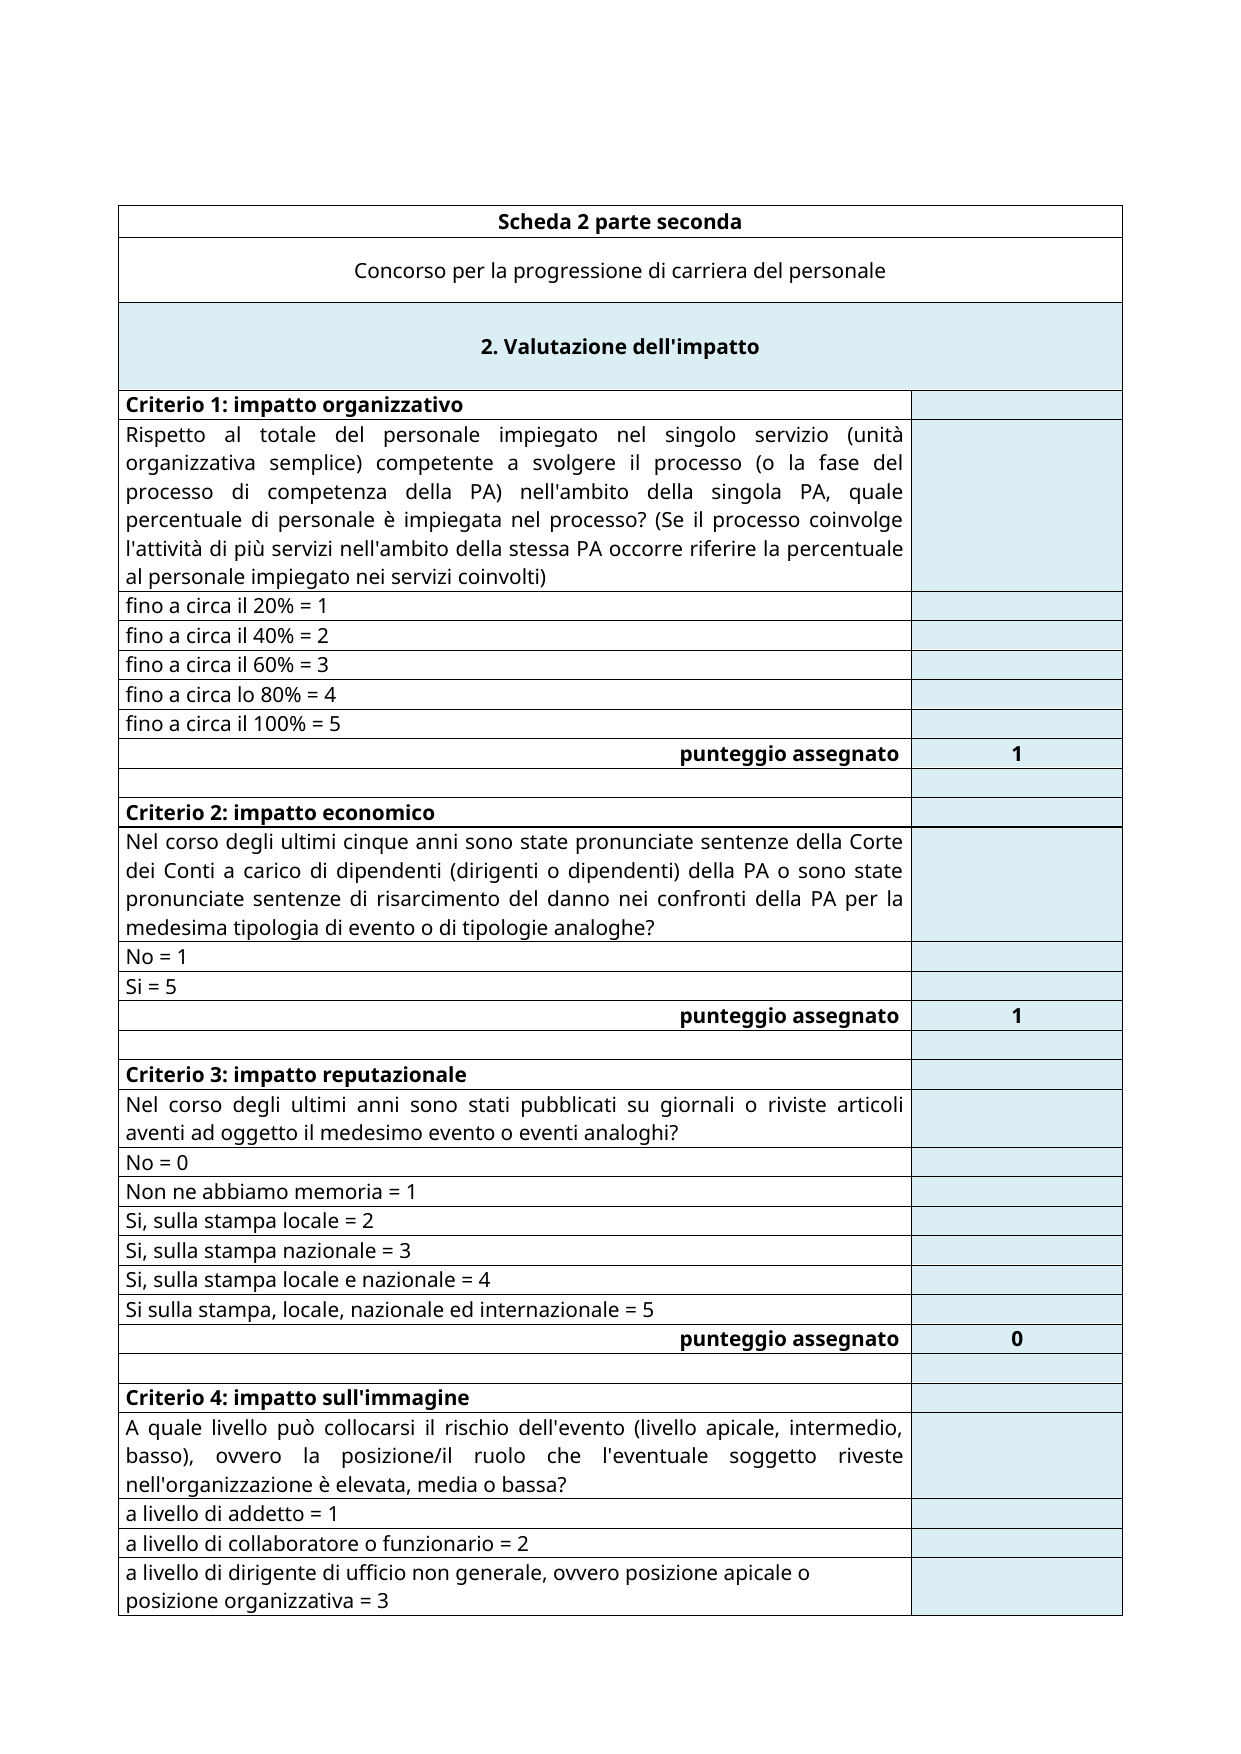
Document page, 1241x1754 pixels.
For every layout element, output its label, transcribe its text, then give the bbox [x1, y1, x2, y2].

table_cell Criterio 4: impatto sull'immagine [119, 1384, 911, 1412]
table_cell fino a circa il 20% = 1 [119, 592, 911, 620]
table_cell Si, sulla stampa nazionale = 3 [119, 1236, 911, 1264]
table_cell fino a circa il 40% = 2 [119, 621, 911, 649]
table_cell Si sulla stampa, locale, nazionale ed internazionale = 5 [119, 1295, 911, 1323]
table_cell fino a circa il 100% = 5 [119, 710, 911, 738]
table_cell [912, 1090, 1122, 1147]
table_cell punteggio assegnato [119, 1001, 911, 1030]
table_cell [912, 651, 1122, 679]
table_cell [912, 828, 1122, 941]
table_cell [912, 1177, 1122, 1206]
table_cell A quale livello può collocarsi il rischio dell'evento (livello apicale, intermedio, basso), ovvero la posizione/il ruolo che l'eventuale soggetto riveste nell'organizzazione è elevata, media o bassa? [119, 1413, 911, 1498]
table_cell [119, 769, 911, 797]
table_cell [912, 680, 1122, 708]
table_cell No = 0 [119, 1148, 911, 1176]
table_cell [912, 1266, 1122, 1294]
table_cell a livello di collaboratore o funzionario = 2 [119, 1529, 911, 1557]
table_cell [912, 1295, 1122, 1323]
table_cell Criterio 3: impatto reputazionale [119, 1060, 911, 1089]
table_cell punteggio assegnato [119, 1325, 911, 1353]
table_cell Non ne abbiamo memoria = 1 [119, 1177, 911, 1206]
table_cell [912, 710, 1122, 738]
table_cell [912, 1148, 1122, 1176]
table_cell [912, 1236, 1122, 1264]
table_cell 1 [912, 739, 1122, 767]
table_cell Nel corso degli ultimi cinque anni sono state pronunciate sentenze della Corte dei Conti a carico di dipendenti (dirigenti o dipendenti) della PA o sono state pronunciate sentenze di risarcimento del danno nei confronti della PA per la medesima tipologia di evento o di tipologie analoghe? [119, 828, 911, 941]
table_cell 2. Valutazione dell'impatto [119, 303, 1122, 389]
table_cell Si, sulla stampa locale = 2 [119, 1207, 911, 1235]
table_cell [912, 621, 1122, 649]
table_cell [912, 798, 1122, 826]
table_cell [119, 1031, 911, 1059]
table_cell Criterio 2: impatto economico [119, 798, 911, 826]
table_cell Criterio 1: impatto organizzativo [119, 391, 911, 419]
table_cell 1 [912, 1001, 1122, 1030]
table_cell punteggio assegnato [119, 739, 911, 767]
table_cell [912, 769, 1122, 797]
table_cell [912, 1031, 1122, 1059]
table_cell [912, 942, 1122, 971]
table_cell Concorso per la progressione di carriera del personale [119, 238, 1122, 302]
table_cell [912, 592, 1122, 620]
table_cell a livello di dirigente di ufficio non generale, ovvero posizione apicale o posizione organizzativa = 3 [119, 1558, 911, 1615]
table_cell Si = 5 [119, 972, 911, 1000]
table_cell No = 1 [119, 942, 911, 971]
table_cell Nel corso degli ultimi anni sono stati pubblicati su giornali o riviste articoli aventi ad oggetto il medesimo evento o eventi analoghi? [119, 1090, 911, 1147]
table_cell [912, 1558, 1122, 1615]
table_cell [912, 1413, 1122, 1498]
table_cell [912, 1354, 1122, 1382]
table_cell [912, 1529, 1122, 1557]
table_cell [912, 972, 1122, 1000]
table_cell Si, sulla stampa locale e nazionale = 4 [119, 1266, 911, 1294]
table_cell 0 [912, 1325, 1122, 1353]
table_cell [912, 1384, 1122, 1412]
table_cell fino a circa il 60% = 3 [119, 651, 911, 679]
table_header Scheda 2 parte seconda [119, 206, 1122, 237]
table_cell [912, 420, 1122, 591]
table_cell a livello di addetto = 1 [119, 1499, 911, 1528]
table_cell Rispetto al totale del personale impiegato nel singolo servizio (unità organizzativa semplice) competente a svolgere il processo (o la fase del processo di competenza della PA) nell'ambito della singola PA, quale percentuale di personale è impiegata nel processo? (Se il processo coinvolge l'attività di più servizi nell'ambito della stessa PA occorre riferire la percentuale al personale impiegato nei servizi coinvolti) [119, 420, 911, 591]
table_cell [912, 1499, 1122, 1528]
table_cell [912, 1060, 1122, 1089]
table_cell fino a circa lo 80% = 4 [119, 680, 911, 708]
table_cell [119, 1354, 911, 1382]
table_cell [912, 391, 1122, 419]
table_cell [912, 1207, 1122, 1235]
